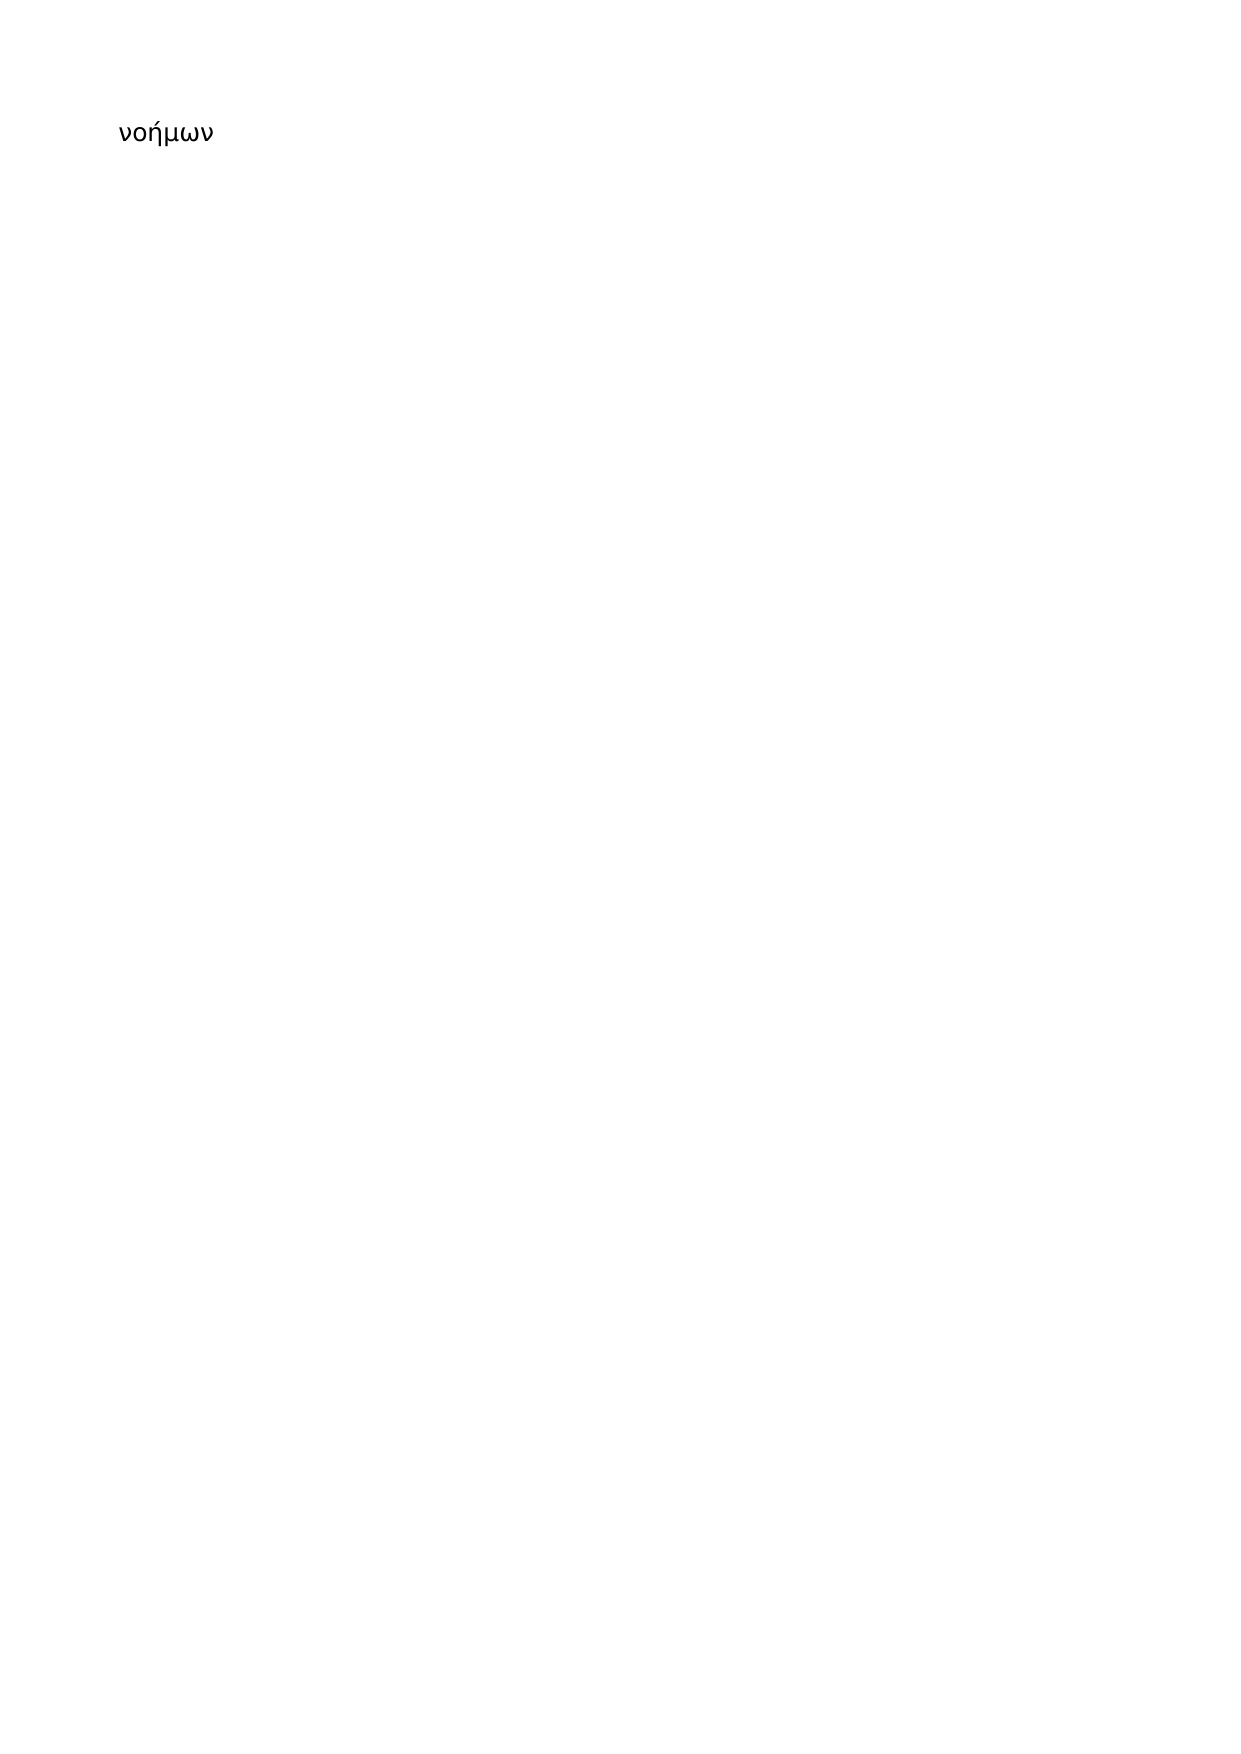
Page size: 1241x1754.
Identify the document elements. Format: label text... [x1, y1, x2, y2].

text νοήμων [118, 118, 1122, 147]
